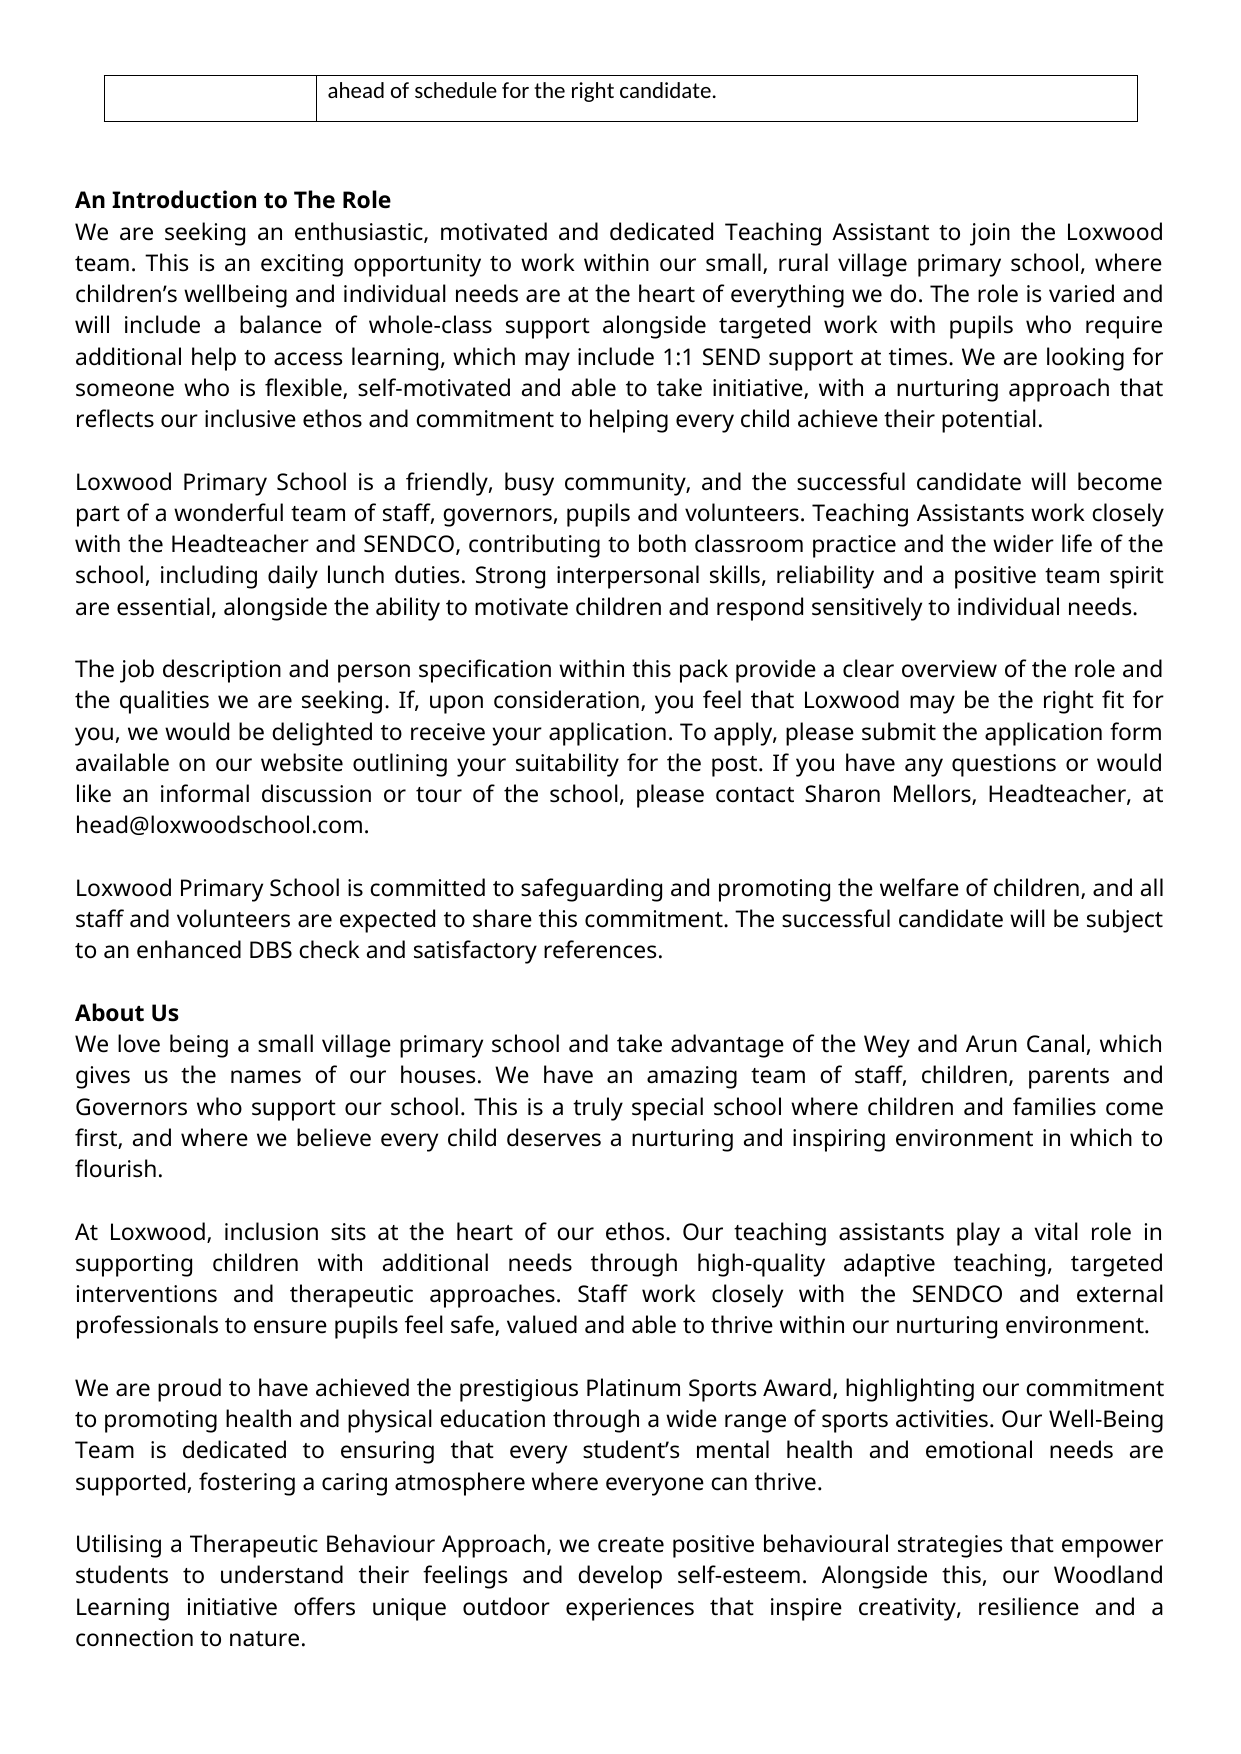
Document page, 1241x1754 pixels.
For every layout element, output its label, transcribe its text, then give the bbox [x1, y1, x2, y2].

text The job description and person specification within this pack provide a clear overview of the role and the qualities we are seeking. If, upon consideration, you feel that Loxwood may be the right fit for you, we would be delighted to receive your application. To apply, please submit the application form available on our website outlining your suitability for the post. If you have any questions or would like an informal discussion or tour of the school, please contact Sharon Mellors, Headteacher, at head@loxwoodschool.com. [75, 653, 1165, 841]
text Loxwood Primary School is a friendly, busy community, and the successful candidate will become part of a wonderful team of staff, governors, pupils and volunteers. Teaching Assistants work closely with the Headteacher and SENDCO, contributing to both classroom practice and the wider life of the school, including daily lunch duties. Strong interpersonal skills, reliability and a positive team spirit are essential, alongside the ability to motivate children and respond sensitively to individual needs. [75, 466, 1165, 622]
text Loxwood Primary School is committed to safeguarding and promoting the welfare of children, and all staff and volunteers are expected to share this commitment. The successful candidate will be subject to an enhanced DBS check and satisfactory references. [75, 872, 1165, 966]
text Utilising a Therapeutic Behaviour Approach, we create positive behavioural strategies that empower students to understand their feelings and develop self-esteem. Alongside this, our Woodland Learning initiative offers unique outdoor experiences that inspire creativity, resilience and a connection to nature. [75, 1528, 1165, 1653]
text About Us [75, 997, 1165, 1028]
table_cell [105, 76, 316, 121]
text At Loxwood, inclusion sits at the heart of our ethos. Our teaching assistants play a vital role in supporting children with additional needs through high-quality adaptive teaching, targeted interventions and therapeutic approaches. Staff work closely with the SENDCO and external professionals to ensure pupils feel safe, valued and able to thrive within our nurturing environment. [75, 1216, 1165, 1341]
text We are proud to have achieved the prestigious Platinum Sports Award, highlighting our commitment to promoting health and physical education through a wide range of sports activities. Our Well-Being Team is dedicated to ensuring that every student’s mental health and emotional needs are supported, fostering a caring atmosphere where everyone can thrive. [75, 1372, 1165, 1497]
table_cell ahead of schedule for the right candidate. [317, 76, 1137, 121]
text An Introduction to The Role [75, 184, 1165, 216]
text We are seeking an enthusiastic, motivated and dedicated Teaching Assistant to join the Loxwood team. This is an exciting opportunity to work within our small, rural village primary school, where children’s wellbeing and individual needs are at the heart of everything we do. The role is varied and will include a balance of whole-class support alongside targeted work with pupils who require additional help to access learning, which may include 1:1 SEND support at times. We are looking for someone who is flexible, self-motivated and able to take initiative, with a nurturing approach that reflects our inclusive ethos and commitment to helping every child achieve their potential. [75, 216, 1165, 434]
text We love being a small village primary school and take advantage of the Wey and Arun Canal, which gives us the names of our houses. We have an amazing team of staff, children, parents and Governors who support our school. This is a truly special school where children and families come first, and where we believe every child deserves a nurturing and inspiring environment in which to flourish. [75, 1028, 1165, 1184]
